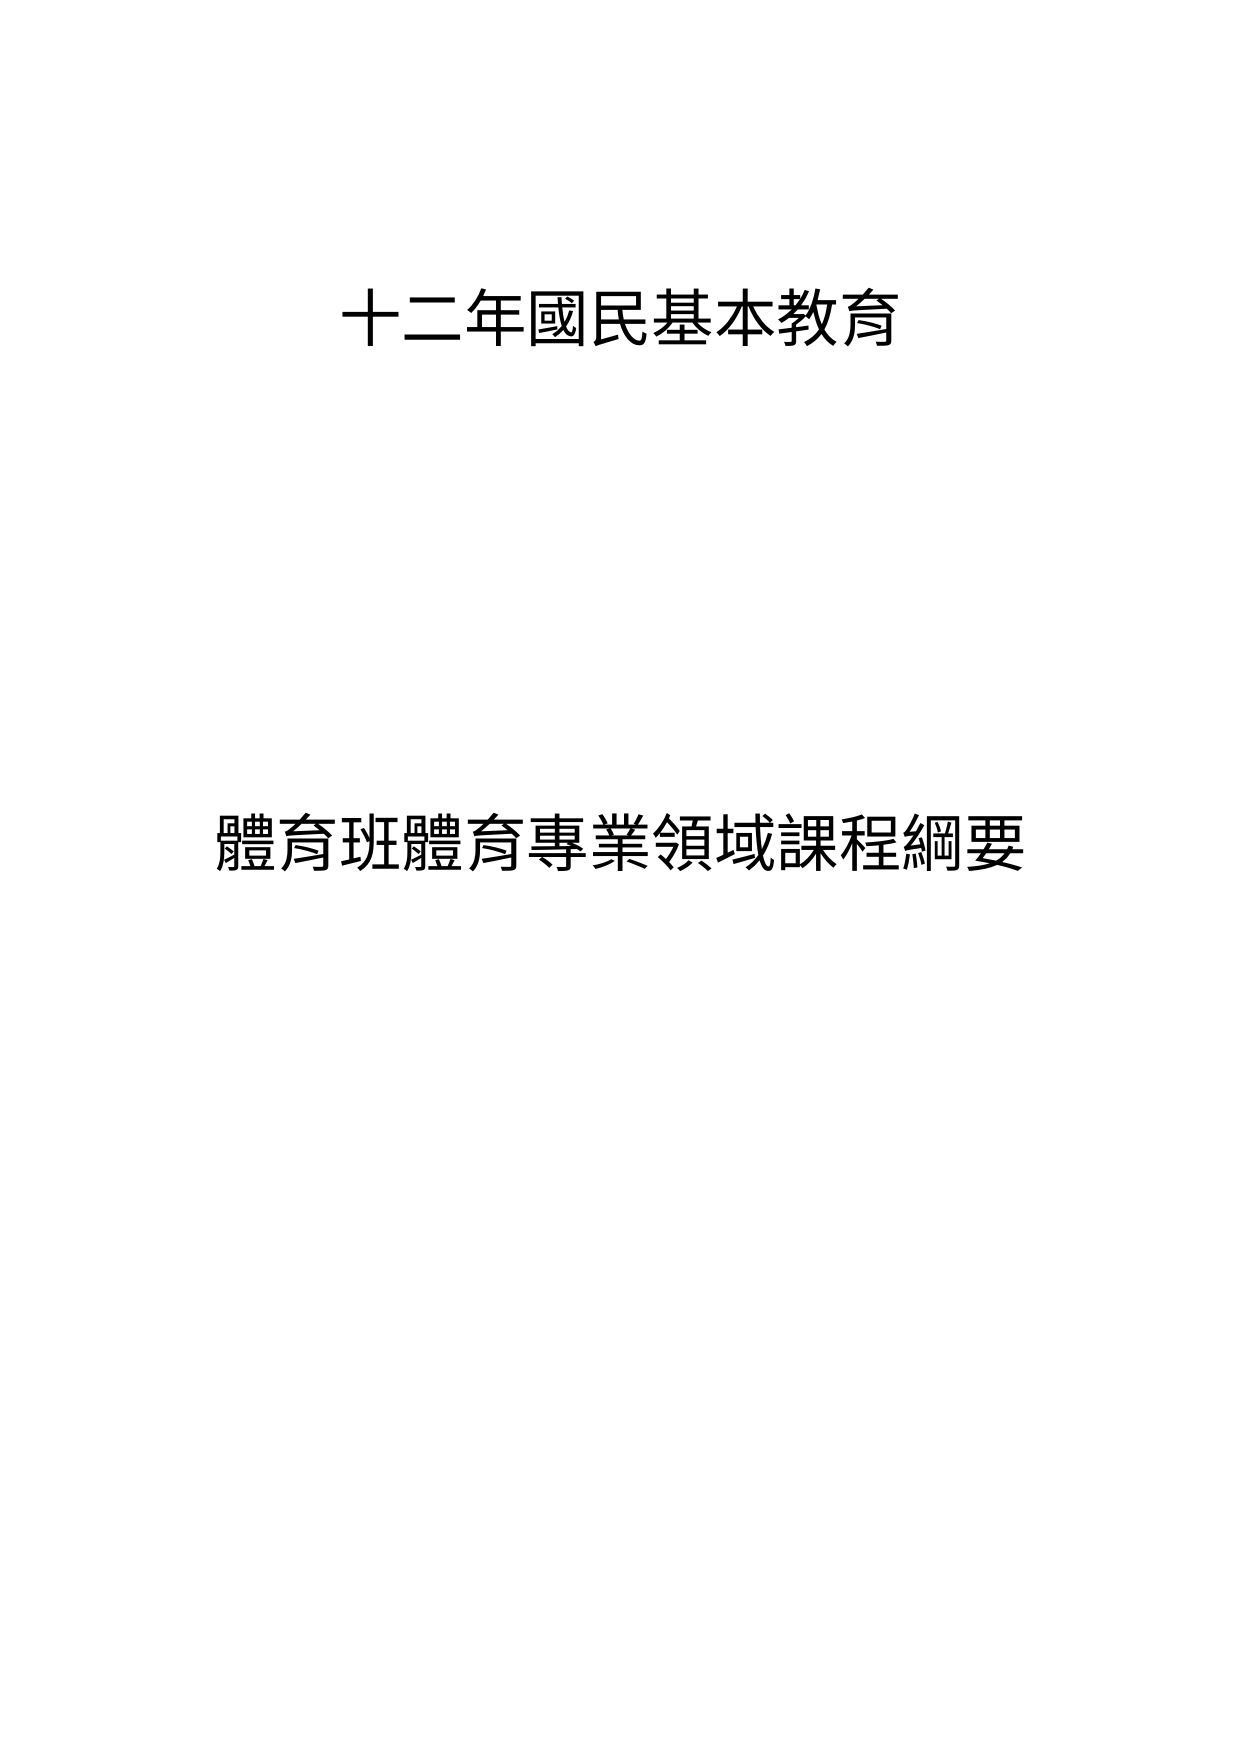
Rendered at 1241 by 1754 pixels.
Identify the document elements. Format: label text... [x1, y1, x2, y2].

text 十二年國民基本教育 [103, 291, 1137, 353]
text 體育班體育專業領域課程綱要 [103, 816, 1137, 878]
